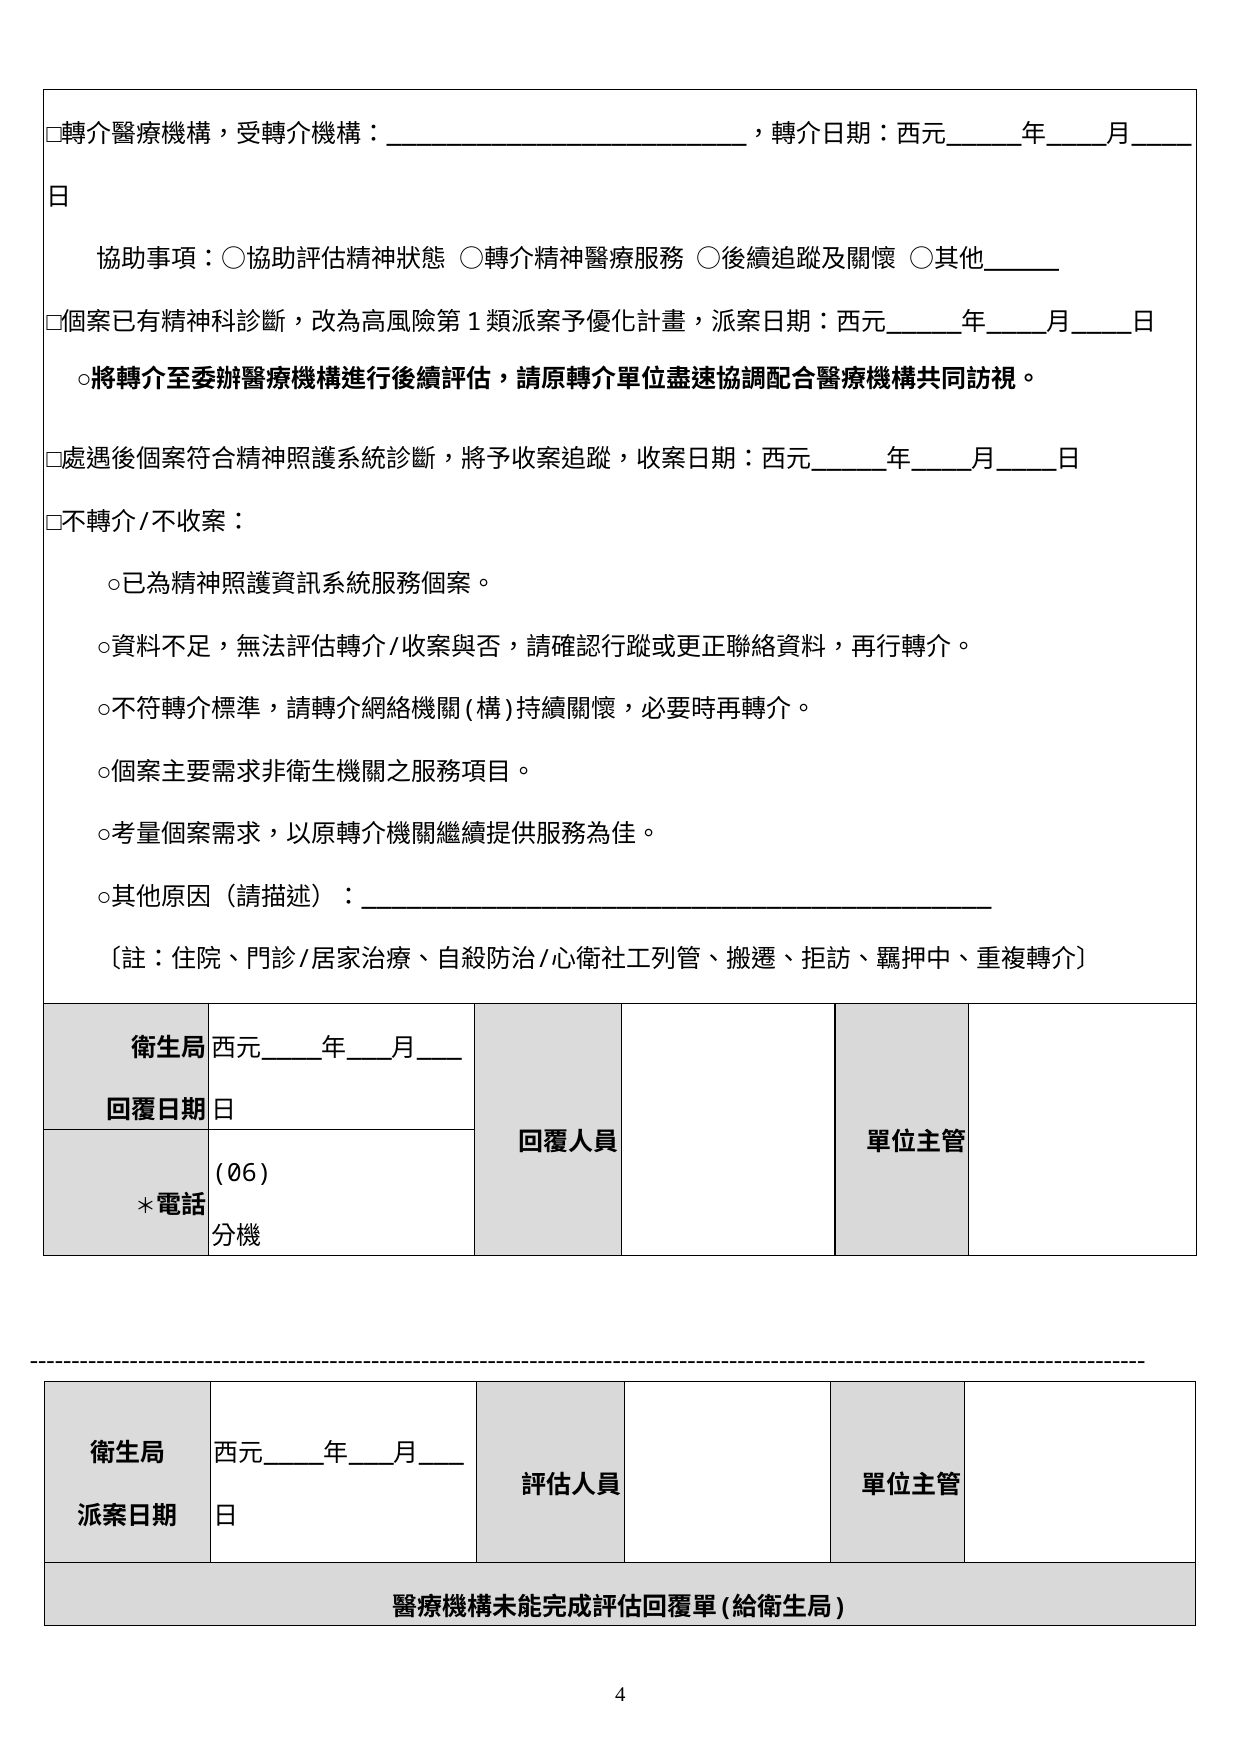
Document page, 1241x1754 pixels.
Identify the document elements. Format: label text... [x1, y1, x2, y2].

table_cell 醫療機構未能完成評估回覆單(給衛生局) [45, 1563, 1195, 1625]
table_cell (06) 分機 [209, 1130, 474, 1255]
table_cell 衛生局 回覆日期 [44, 1004, 208, 1129]
table_cell 回覆人員 [475, 1004, 621, 1255]
text -------------------------------------------------------------------------------------------------------------------------------------- [29, 1318, 1211, 1381]
table_cell □轉介醫療機構，受轉介機構：________________________，轉介日期：西元_____年____月____日 協助事項：○協助評估精神狀態 ○轉介精神醫療服務 ○後續追蹤及關懷 ○其他_____ □個案已有精神科診斷，改為高風險第1類派案予優化計畫，派案日期：西元_____年____月____日 ○將轉介至委辦醫療機構進行後續評估，請原轉介單位盡速協調配合醫療機構共同訪視。 □處遇後個案符合精神照護系統診斷，將予收案追蹤，收案日期：西元_____年____月____日 □不轉介/不收案： ○已為精神照護資訊系統服務個案。 ○資料不足，無法評估轉介/收案與否，請確認行蹤或更正聯絡資料，再行轉介。 ○不符轉介標準，請轉介網絡機關(構)持續關懷，必要時再轉介。 ○個案主要需求非衛生機關之服務項目。 ○考量個案需求，以原轉介機關繼續提供服務為佳。 ○其他原因（請描述）：__________________________________________ 〔註：住院、門診/居家治療、自殺防治/心衛社工列管、搬遷、拒訪、羈押中、重複轉介〕 [44, 90, 1196, 1003]
table_cell 單位主管 [836, 1004, 968, 1255]
table_header [965, 1382, 1195, 1562]
table_header 評估人員 [477, 1382, 624, 1562]
table_header 西元____年___月___日 [211, 1382, 476, 1562]
table_header [625, 1382, 830, 1562]
table_header 單位主管 [831, 1382, 964, 1562]
table_cell [622, 1004, 834, 1255]
table_cell 西元____年___月___日 [209, 1004, 474, 1129]
table_cell [969, 1004, 1196, 1255]
table_header 衛生局 派案日期 [45, 1382, 210, 1562]
table_cell ＊電話 [44, 1130, 208, 1255]
